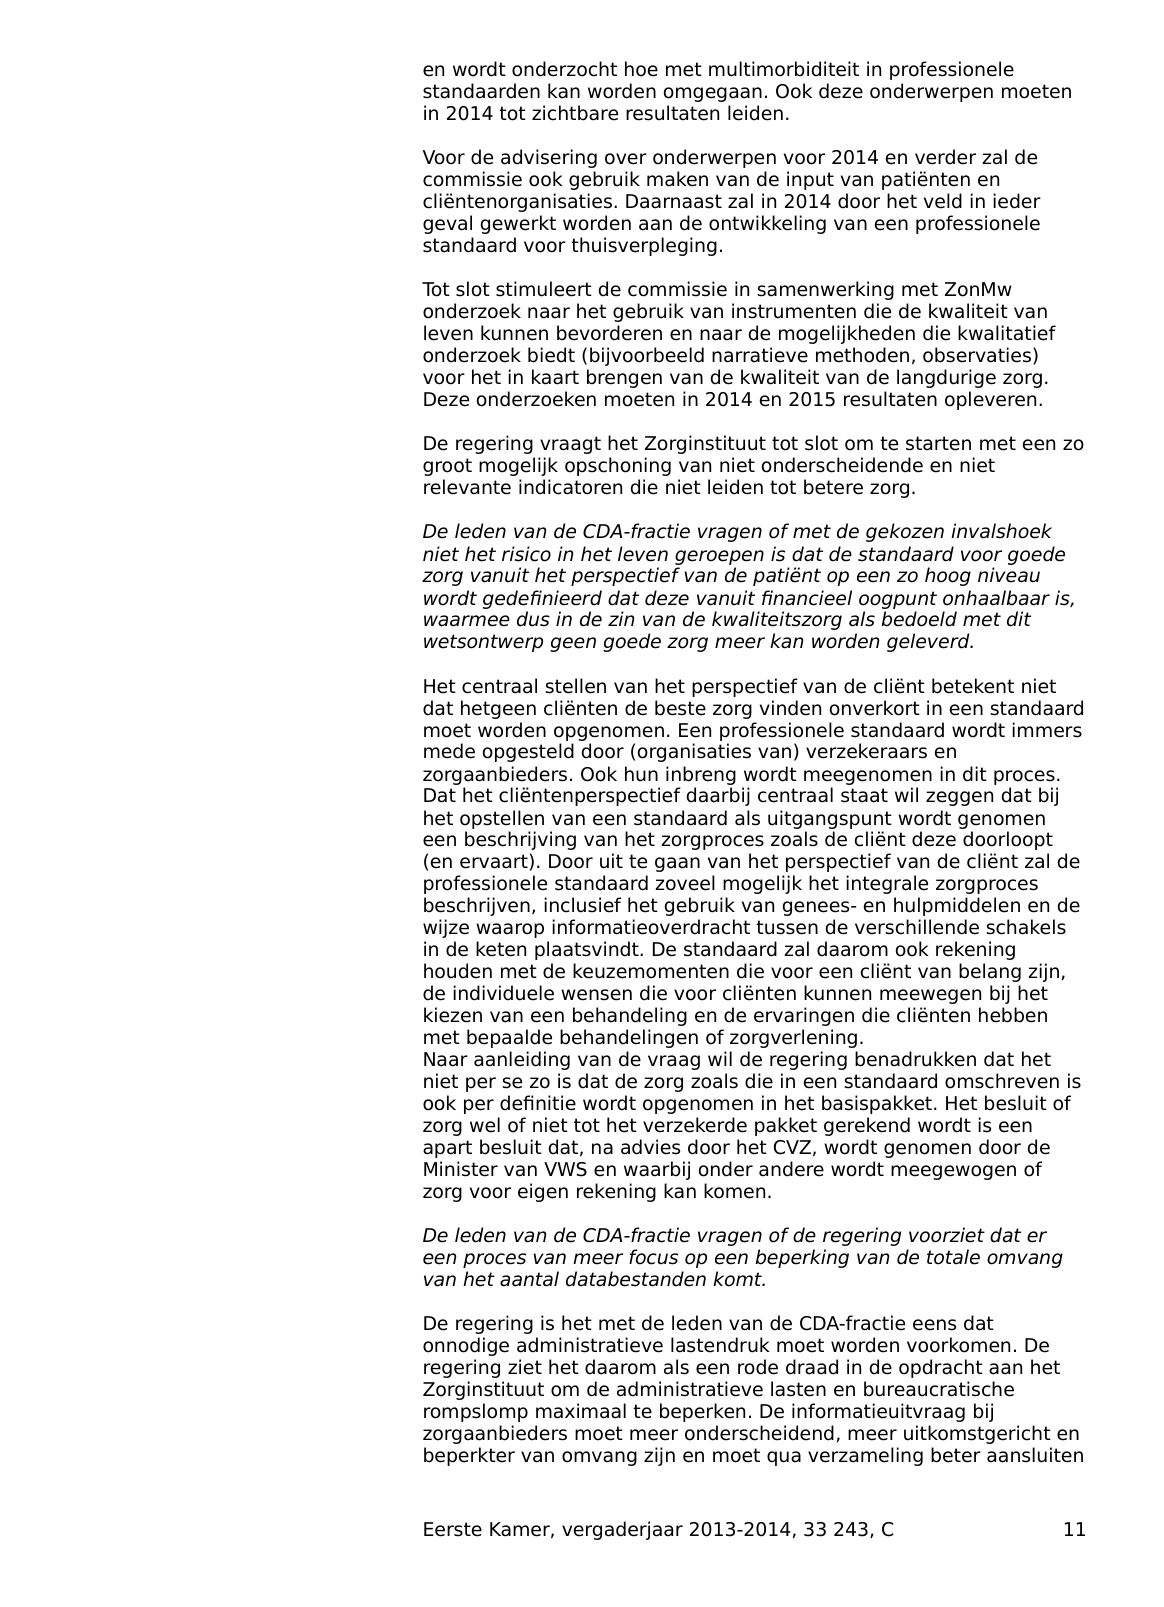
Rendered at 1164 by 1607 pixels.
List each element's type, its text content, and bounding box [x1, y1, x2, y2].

text De regering is het met de leden van de CDA-fractie eens dat onnodige administratieve lastendruk moet worden voorkomen. De regering ziet het daarom als een rode draad in de opdracht aan het Zorginstituut om de administratieve lasten en bureaucratische rompslomp maximaal te beperken. De informatieuitvraag bij zorgaanbieders moet meer onderscheidend, meer uitkomstgericht en beperkter van omvang zijn en moet qua verzameling beter aansluiten [422, 1313, 1087, 1467]
text en wordt onderzocht hoe met multimorbiditeit in professionele standaarden kan worden omgegaan. Ook deze onderwerpen moeten in 2014 tot zichtbare resultaten leiden. [422, 59, 1087, 125]
text De regering vraagt het Zorginstituut tot slot om te starten met een zo groot mogelijk opschoning van niet onderscheidende en niet relevante indicatoren die niet leiden tot betere zorg. [422, 433, 1087, 499]
text Voor de advisering over onderwerpen voor 2014 en verder zal de commissie ook gebruik maken van de input van patiënten en cliëntenorganisaties. Daarnaast zal in 2014 door het veld in ieder geval gewerkt worden aan de ontwikkeling van een professionele standaard voor thuisverpleging. [422, 147, 1087, 257]
text De leden van de CDA-fractie vragen of met de gekozen invalshoek niet het risico in het leven geroepen is dat de standaard voor goede zorg vanuit het perspectief van de patiënt op een zo hoog niveau wordt gedefinieerd dat deze vanuit financieel oogpunt onhaalbaar is, waarmee dus in de zin van de kwaliteitszorg als bedoeld met dit wetsontwerp geen goede zorg meer kan worden geleverd. [422, 521, 1087, 653]
text De leden van de CDA-fractie vragen of de regering voorziet dat er een proces van meer focus op een beperking van de totale omvang van het aantal databestanden komt. [422, 1225, 1087, 1291]
text Naar aanleiding van de vraag wil de regering benadrukken dat het niet per se zo is dat de zorg zoals die in een standaard omschreven is ook per definitie wordt opgenomen in het basispakket. Het besluit of zorg wel of niet tot het verzekerde pakket gerekend wordt is een apart besluit dat, na advies door het CVZ, wordt genomen door de Minister van VWS en waarbij onder andere wordt meegewogen of zorg voor eigen rekening kan komen. [422, 1049, 1087, 1203]
text Het centraal stellen van het perspectief van de cliënt betekent niet dat hetgeen cliënten de beste zorg vinden onverkort in een standaard moet worden opgenomen. Een professionele standaard wordt immers mede opgesteld door (organisaties van) verzekeraars en zorgaanbieders. Ook hun inbreng wordt meegenomen in dit proces. Dat het cliëntenperspectief daarbij centraal staat wil zeggen dat bij het opstellen van een standaard als uitgangspunt wordt genomen een beschrijving van het zorgproces zoals de cliënt deze doorloopt (en ervaart). Door uit te gaan van het perspectief van de cliënt zal de professionele standaard zoveel mogelijk het integrale zorgproces beschrijven, inclusief het gebruik van genees- en hulpmiddelen en de wijze waarop informatieoverdracht tussen de verschillende schakels in de keten plaatsvindt. De standaard zal daarom ook rekening houden met de keuzemomenten die voor een cliënt van belang zijn, de individuele wensen die voor cliënten kunnen meewegen bij het kiezen van een behandeling en de ervaringen die cliënten hebben met bepaalde behandelingen of zorgverlening. [422, 676, 1087, 1049]
text Tot slot stimuleert de commissie in samenwerking met ZonMw onderzoek naar het gebruik van instrumenten die de kwaliteit van leven kunnen bevorderen en naar de mogelijkheden die kwalitatief onderzoek biedt (bijvoorbeeld narratieve methoden, observaties) voor het in kaart brengen van de kwaliteit van de langdurige zorg. Deze onderzoeken moeten in 2014 en 2015 resultaten opleveren. [422, 279, 1087, 411]
